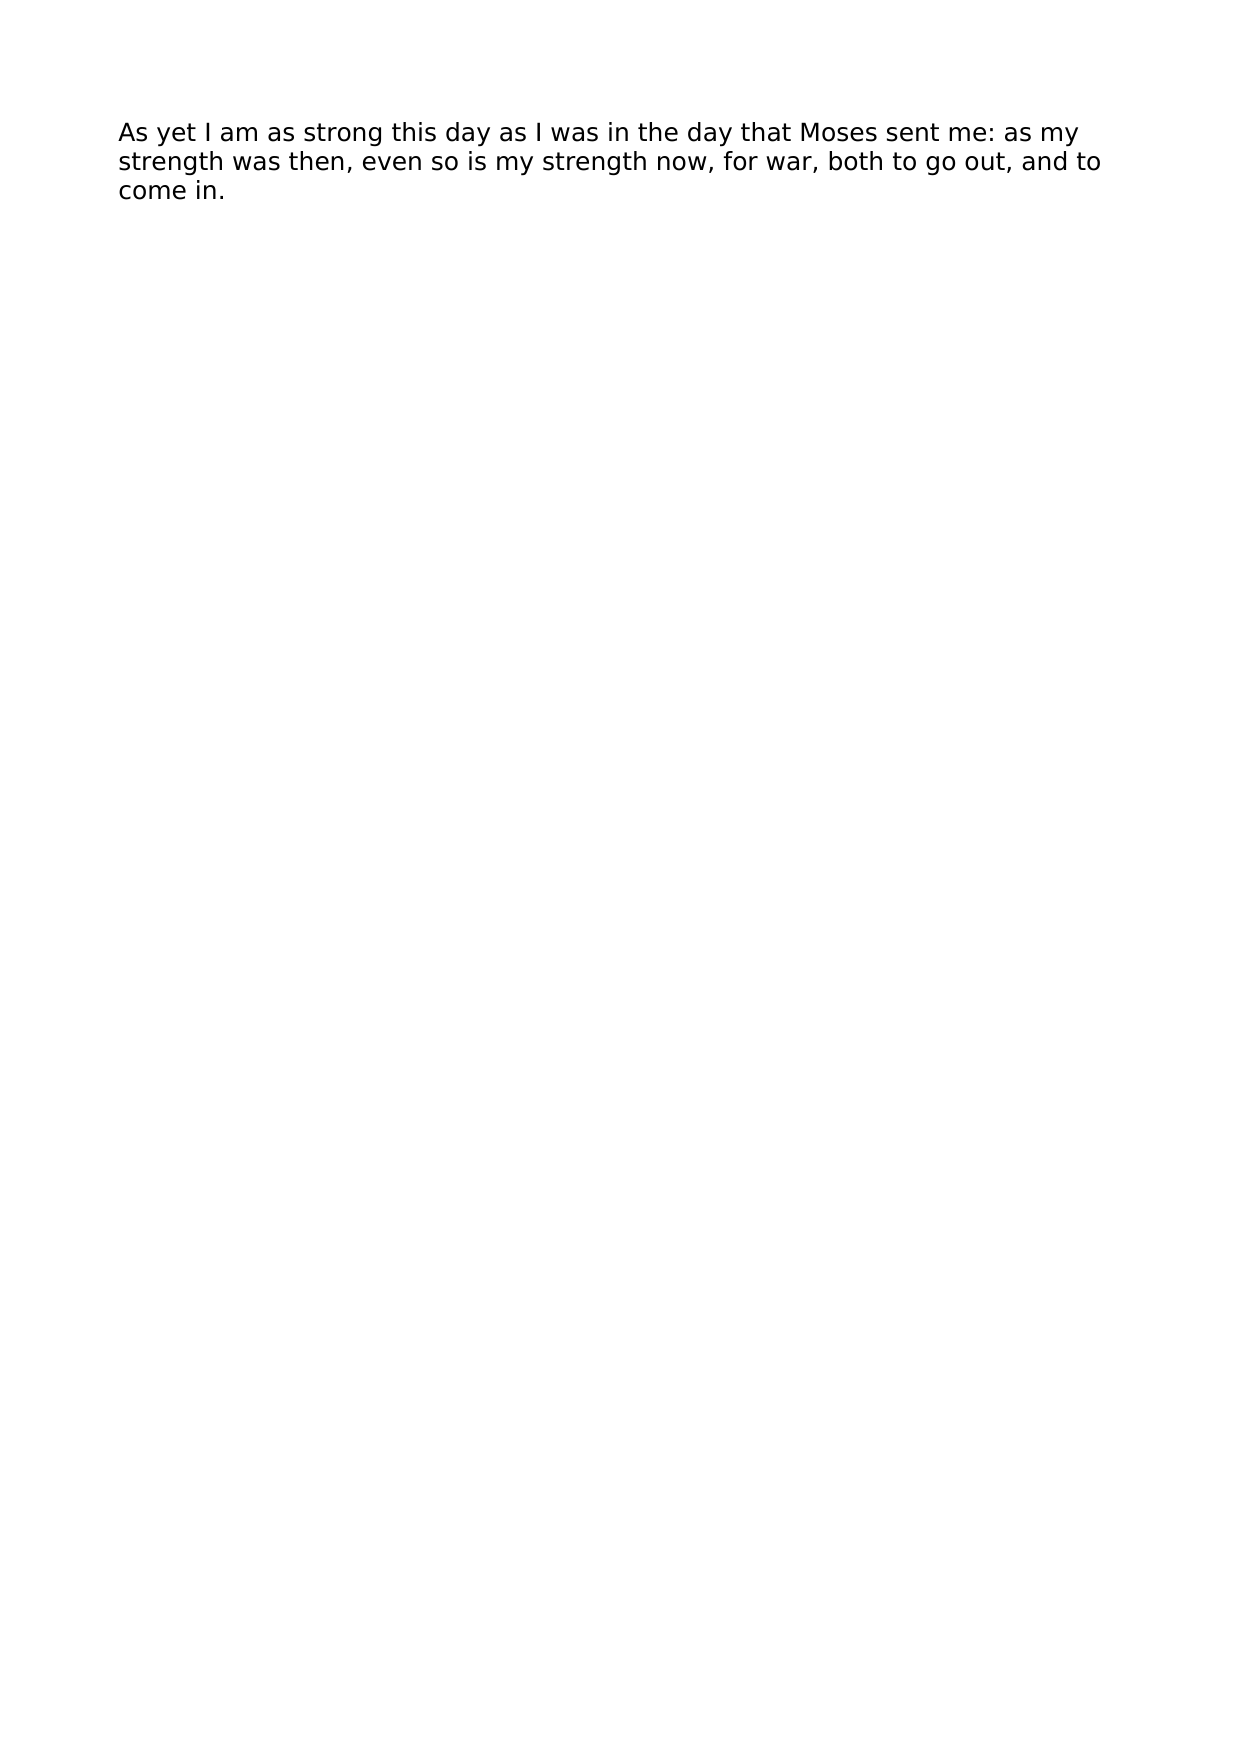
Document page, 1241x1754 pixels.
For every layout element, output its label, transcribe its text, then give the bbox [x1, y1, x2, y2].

text As yet I am as strong this day as I was in the day that Moses sent me: as my strength was then, even so is my strength now, for war, both to go out, and to come in. [118, 118, 1122, 206]
